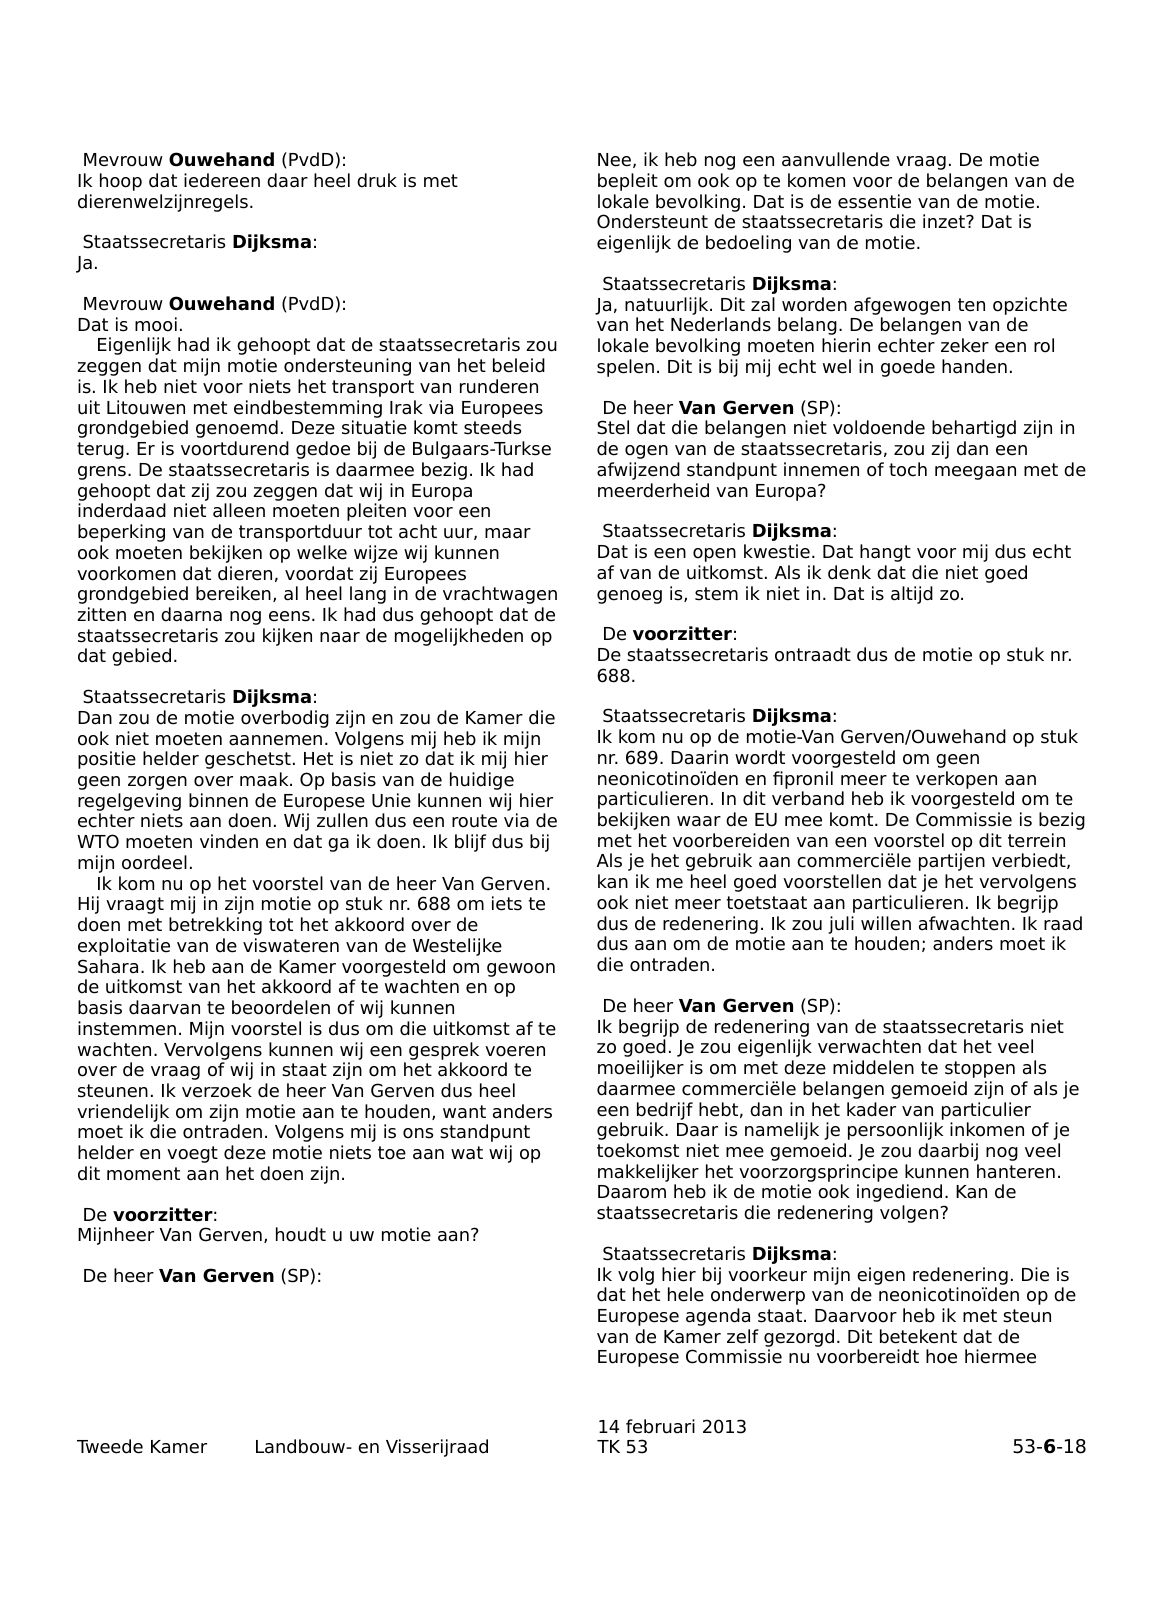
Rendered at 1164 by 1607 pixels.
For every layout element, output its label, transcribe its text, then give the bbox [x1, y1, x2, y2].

text Nee, ik heb nog een aanvullende vraag. De motie bepleit om ook op te komen voor de belangen van de lokale bevolking. Dat is de essentie van de motie. Ondersteunt de staatssecretaris die inzet? Dat is eigenlijk de bedoeling van de motie. [596, 150, 1087, 254]
text Staatssecretaris Dijksma: [596, 521, 1087, 542]
text Mevrouw Ouwehand (PvdD): [77, 150, 567, 171]
text Ik kom nu op de motie-Van Gerven/Ouwehand op stuk nr. 689. Daarin wordt voorgesteld om geen neonicotinoïden en fipronil meer te verkopen aan particulieren. In dit verband heb ik voorgesteld om te bekijken waar de EU mee komt. De Commissie is bezig met het voorbereiden van een voorstel op dit terrein Als je het gebruik aan commerciële partijen verbiedt, kan ik me heel goed voorstellen dat je het vervolgens ook niet meer toetstaat aan particulieren. Ik begrijp dus de redenering. Ik zou juli willen afwachten. Ik raad dus aan om de motie aan te houden; anders moet ik die ontraden. [596, 727, 1087, 976]
text Mevrouw Ouwehand (PvdD): [77, 294, 567, 314]
text De voorzitter: [77, 1204, 567, 1225]
text Mijnheer Van Gerven, houdt u uw motie aan? [77, 1225, 567, 1246]
text Staatssecretaris Dijksma: [77, 232, 567, 253]
text Dan zou de motie overbodig zijn en zou de Kamer die ook niet moeten aannemen. Volgens mij heb ik mijn positie helder geschetst. Het is niet zo dat ik mij hier geen zorgen over maak. Op basis van de huidige regelgeving binnen de Europese Unie kunnen wij hier echter niets aan doen. Wij zullen dus een route via de WTO moeten vinden en dat ga ik doen. Ik blijf dus bij mijn oordeel. [77, 708, 567, 873]
text De heer Van Gerven (SP): [596, 397, 1087, 418]
text De heer Van Gerven (SP): [596, 996, 1087, 1016]
text Ja, natuurlijk. Dit zal worden afgewogen ten opzichte van het Nederlands belang. De belangen van de lokale bevolking moeten hierin echter zeker een rol spelen. Dit is bij mij echt wel in goede handen. [596, 294, 1087, 377]
text Stel dat die belangen niet voldoende behartigd zijn in de ogen van de staatssecretaris, zou zij dan een afwijzend standpunt innemen of toch meegaan met de meerderheid van Europa? [596, 418, 1087, 501]
text Ik kom nu op het voorstel van de heer Van Gerven. Hij vraagt mij in zijn motie op stuk nr. 688 om iets te doen met betrekking tot het akkoord over de exploitatie van de viswateren van de Westelijke Sahara. Ik heb aan de Kamer voorgesteld om gewoon de uitkomst van het akkoord af te wachten en op basis daarvan te beoordelen of wij kunnen instemmen. Mijn voorstel is dus om die uitkomst af te wachten. Vervolgens kunnen wij een gesprek voeren over de vraag of wij in staat zijn om het akkoord te steunen. Ik verzoek de heer Van Gerven dus heel vriendelijk om zijn motie aan te houden, want anders moet ik die ontraden. Volgens mij is ons standpunt helder en voegt deze motie niets toe aan wat wij op dit moment aan het doen zijn. [77, 873, 567, 1184]
text Dat is een open kwestie. Dat hangt voor mij dus echt af van de uitkomst. Als ik denk dat die niet goed genoeg is, stem ik niet in. Dat is altijd zo. [596, 542, 1087, 604]
text Staatssecretaris Dijksma: [596, 706, 1087, 727]
text Staatssecretaris Dijksma: [596, 1244, 1087, 1264]
text De heer Van Gerven (SP): [77, 1266, 567, 1287]
text De voorzitter: [596, 624, 1087, 645]
text Ik begrijp de redenering van de staatssecretaris niet zo goed. Je zou eigenlijk verwachten dat het veel moeilijker is om met deze middelen te stoppen als daarmee commerciële belangen gemoeid zijn of als je een bedrijf hebt, dan in het kader van particulier gebruik. Daar is namelijk je persoonlijk inkomen of je toekomst niet mee gemoeid. Je zou daarbij nog veel makkelijker het voorzorgsprincipe kunnen hanteren. Daarom heb ik de motie ook ingediend. Kan de staatssecretaris die redenering volgen? [596, 1016, 1087, 1224]
text Staatssecretaris Dijksma: [77, 687, 567, 708]
text Ik hoop dat iedereen daar heel druk is met dierenwelzijnregels. [77, 171, 567, 212]
text Ik volg hier bij voorkeur mijn eigen redenering. Die is dat het hele onderwerp van de neonicotinoïden op de Europese agenda staat. Daarvoor heb ik met steun van de Kamer zelf gezorgd. Dit betekent dat de Europese Commissie nu voorbereidt hoe hiermee [596, 1264, 1087, 1368]
text De staatssecretaris ontraadt dus de motie op stuk nr. 688. [596, 645, 1087, 686]
text Staatssecretaris Dijksma: [596, 274, 1087, 294]
text Eigenlijk had ik gehoopt dat de staatssecretaris zou zeggen dat mijn motie ondersteuning van het beleid is. Ik heb niet voor niets het transport van runderen uit Litouwen met eindbestemming Irak via Europees grondgebied genoemd. Deze situatie komt steeds terug. Er is voortdurend gedoe bij de Bulgaars-Turkse grens. De staatssecretaris is daarmee bezig. Ik had gehoopt dat zij zou zeggen dat wij in Europa inderdaad niet alleen moeten pleiten voor een beperking van de transportduur tot acht uur, maar ook moeten bekijken op welke wijze wij kunnen voorkomen dat dieren, voordat zij Europees grondgebied bereiken, al heel lang in de vrachtwagen zitten en daarna nog eens. Ik had dus gehoopt dat de staatssecretaris zou kijken naar de mogelijkheden op dat gebied. [77, 335, 567, 667]
text Ja. [77, 253, 567, 274]
text Dat is mooi. [77, 314, 567, 335]
